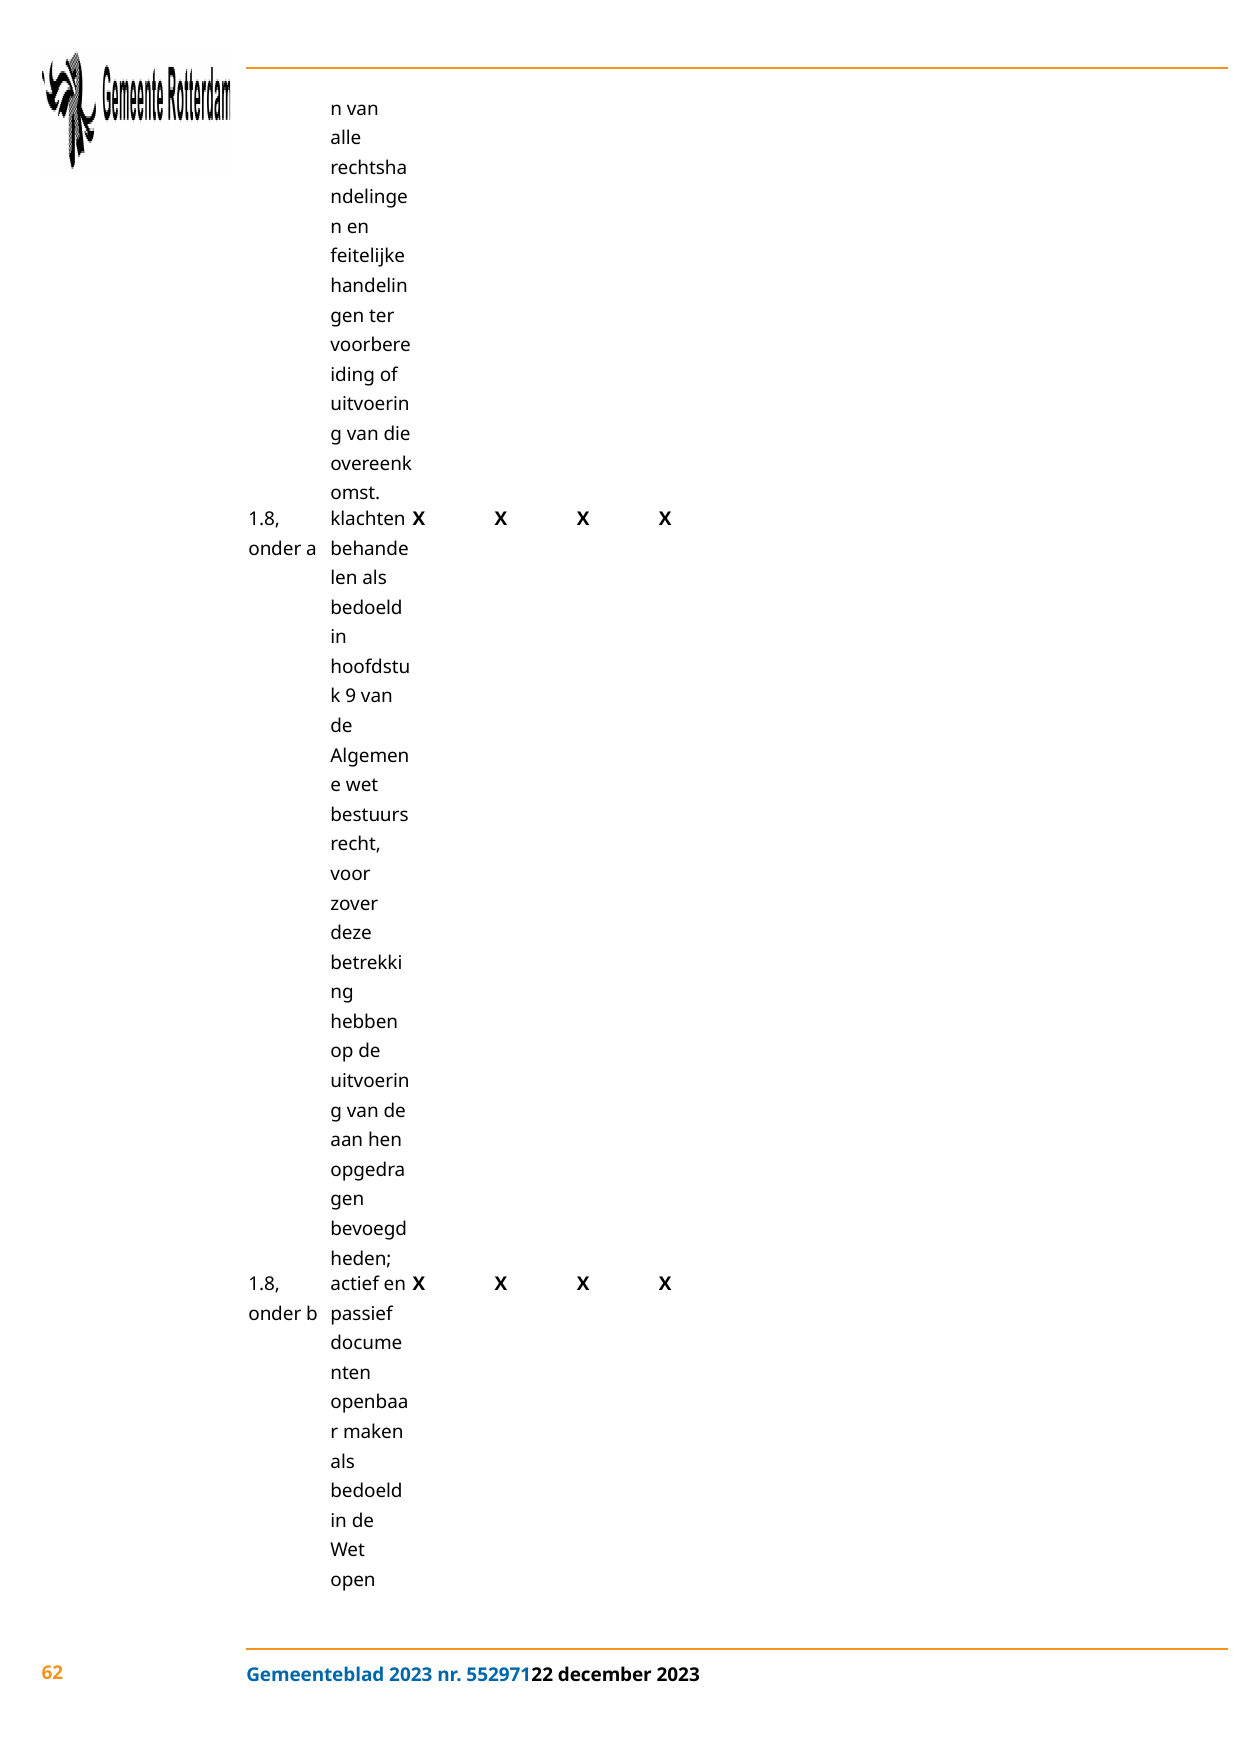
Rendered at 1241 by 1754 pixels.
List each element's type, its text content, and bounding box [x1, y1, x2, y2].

table_cell klachten behandelen als bedoeld in hoofdstuk 9 van de Algemene wet bestuursrecht, voor zover deze betrekking hebben op de uitvoering van de aan hen opgedragen bevoegdheden; [330, 505, 412, 1270]
table_cell [741, 95, 823, 505]
table_cell X [577, 505, 659, 1270]
table_cell [1069, 95, 1152, 505]
table_cell [905, 505, 987, 1270]
table_cell X [659, 1270, 741, 1592]
table_cell X [412, 505, 494, 1270]
table_cell [987, 505, 1069, 1270]
table_cell X [494, 1270, 577, 1592]
table_cell X [494, 505, 577, 1270]
table_cell [248, 95, 330, 505]
table_cell [1069, 505, 1152, 1270]
table_cell [905, 1270, 987, 1592]
table_cell [741, 505, 823, 1270]
table_cell [741, 1270, 823, 1592]
table_cell [494, 95, 577, 505]
table_cell X [577, 1270, 659, 1592]
table_cell [987, 1270, 1069, 1592]
table_cell X [659, 505, 741, 1270]
table_cell [1069, 1270, 1152, 1592]
table_cell [987, 95, 1069, 505]
table_cell X [412, 1270, 494, 1592]
table_cell [905, 95, 987, 505]
table_cell [412, 95, 494, 505]
table_cell actief en passief documenten openbaar maken als bedoeld in de Wet open [330, 1270, 412, 1592]
table_cell [823, 95, 905, 505]
table_cell [577, 95, 659, 505]
table_cell [823, 1270, 905, 1592]
table_cell [823, 505, 905, 1270]
table_cell n van alle rechtshandelingen en feitelijke handelingen ter voorbereiding of uitvoering van die overeenkomst. [330, 95, 412, 505]
table_cell 1.8, onder b [248, 1270, 330, 1592]
table_cell [659, 95, 741, 505]
table_cell 1.8, onder a [248, 505, 330, 1270]
picture [41, 47, 231, 172]
